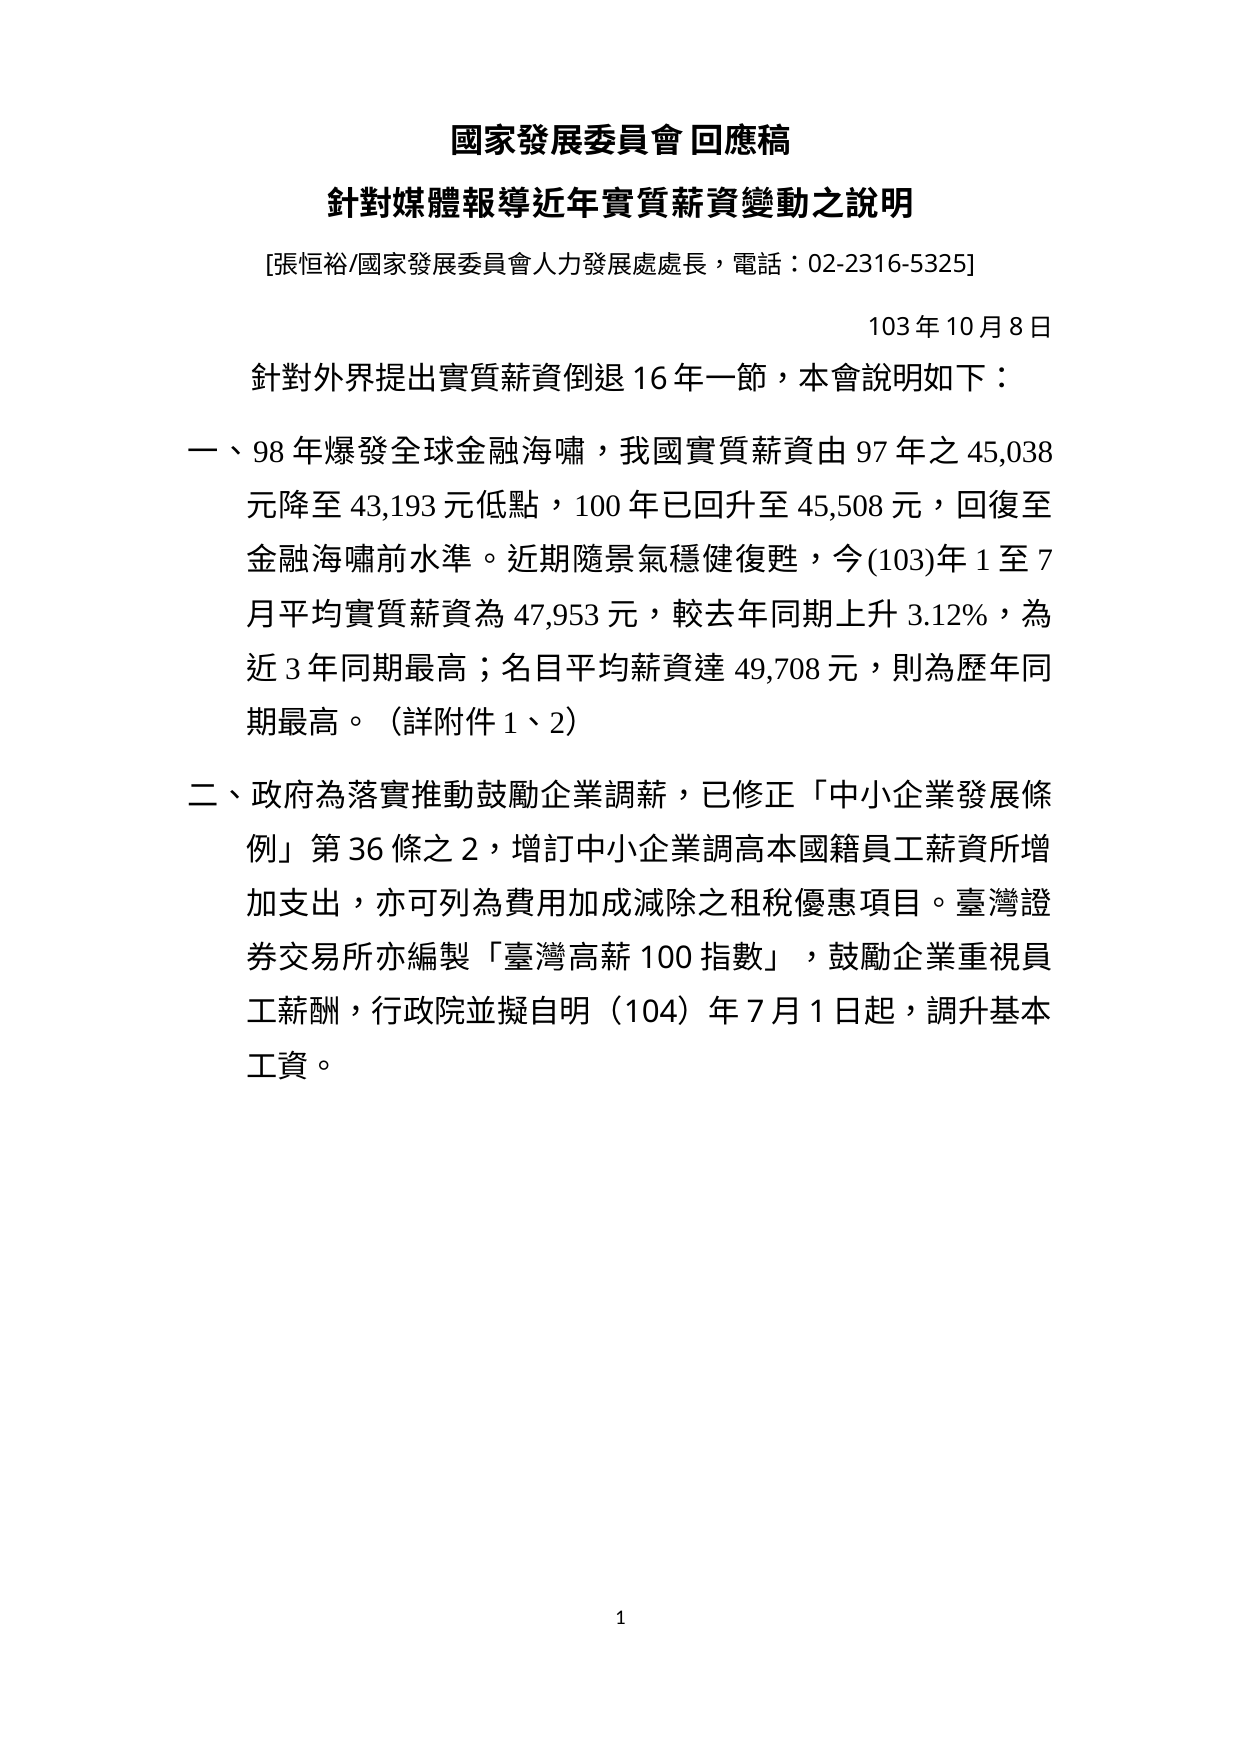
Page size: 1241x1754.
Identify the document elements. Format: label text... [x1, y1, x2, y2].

text [張恒裕/國家發展委員會人力發展處處長，電話：02-2316-5325] [187, 221, 1053, 284]
text 國家發展委員會 回應稿 [187, 96, 1053, 159]
text 二、政府為落實推動鼓勵企業調薪，已修正「中小企業發展條例」第36條之2，增訂中小企業調高本國籍員工薪資所增加支出，亦可列為費用加成減除之租稅優惠項目。臺灣證券交易所亦編製「臺灣高薪100指數」，鼓勵企業重視員工薪酬，行政院並擬自明（104）年7月1日起，調升基本工資。 [187, 763, 1053, 1088]
text 一、98年爆發全球金融海嘯，我國實質薪資由97年之45,038元降至43,193元低點，100年已回升至45,508元，回復至金融海嘯前水準。近期隨景氣穩健復甦，今(103)年1至7月平均實質薪資為47,953元，較去年同期上升3.12%，為近3年同期最高；名目平均薪資達49,708元，則為歷年同期最高。（詳附件1、2） [187, 419, 1053, 744]
text 針對媒體報導近年實質薪資變動之說明 [187, 159, 1053, 221]
text 針對外界提出實質薪資倒退16年一節，本會說明如下： [187, 346, 1053, 400]
text 103年10月8日 [187, 284, 1053, 346]
